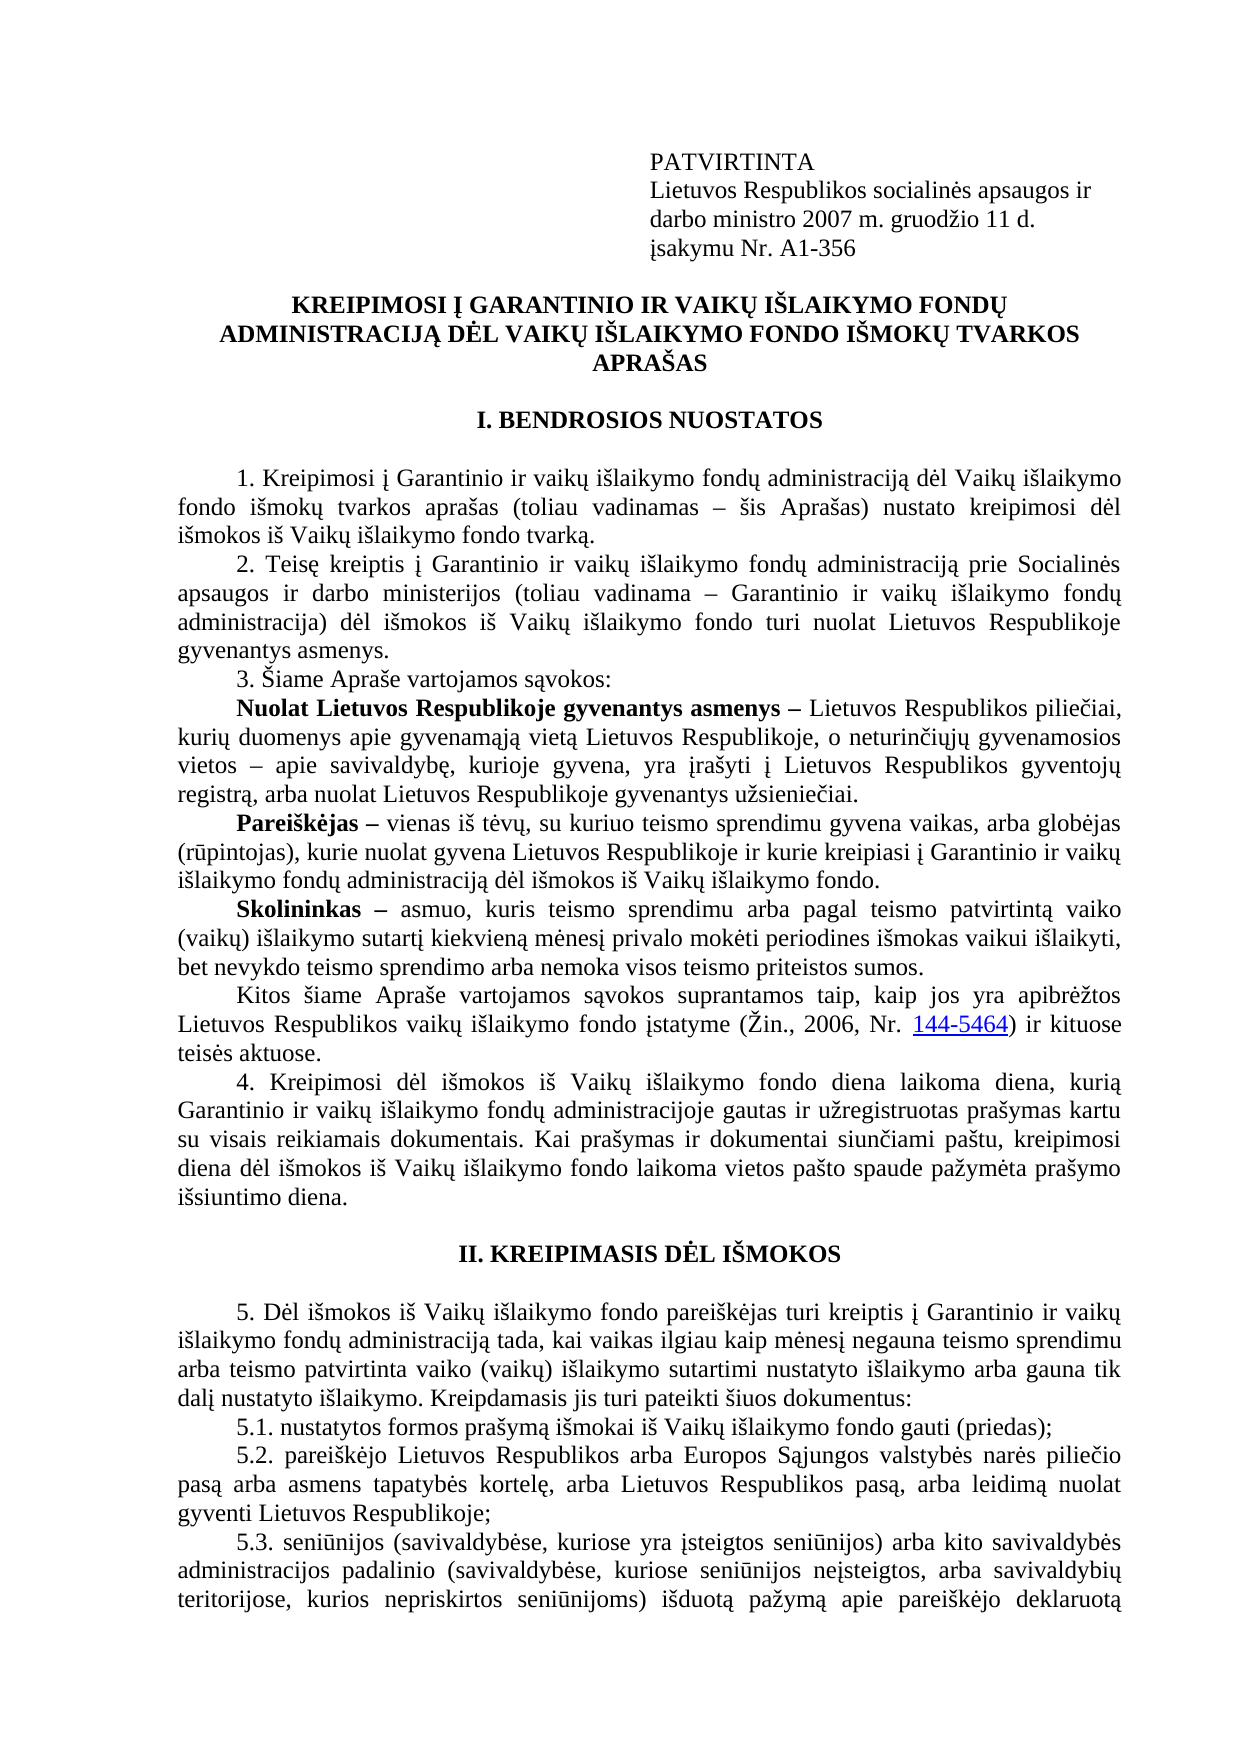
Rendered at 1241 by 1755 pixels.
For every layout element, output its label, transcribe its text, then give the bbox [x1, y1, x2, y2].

text 2. Teisę kreiptis į Garantinio ir vaikų išlaikymo fondų administraciją prie Socialinės apsaugos ir darbo ministerijos (toliau vadinama – Garantinio ir vaikų išlaikymo fondų administracija) dėl išmokos iš Vaikų išlaikymo fondo turi nuolat Lietuvos Respublikoje gyvenantys asmenys. [177, 549, 1122, 664]
text 5.2. pareiškėjo Lietuvos Respublikos arba Europos Sąjungos valstybės narės piliečio pasą arba asmens tapatybės kortelę, arba Lietuvos Respublikos pasą, arba leidimą nuolat gyventi Lietuvos Respublikoje; [177, 1441, 1122, 1527]
text darbo ministro 2007 m. gruodžio 11 d. [649, 204, 1122, 233]
text Skolininkas – asmuo, kuris teismo sprendimu arba pagal teismo patvirtintą vaiko (vaikų) išlaikymo sutartį kiekvieną mėnesį privalo mokėti periodines išmokas vaikui išlaikyti, bet nevykdo teismo sprendimo arba nemoka visos teismo priteistos sumos. [177, 894, 1122, 981]
text Lietuvos Respublikos socialinės apsaugos ir [649, 176, 1122, 204]
text Kitos šiame Apraše vartojamos sąvokos suprantamos taip, kaip jos yra apibrėžtos Lietuvos Respublikos vaikų išlaikymo fondo įstatyme (Žin., 2006, Nr. 144-5464) ir kituose teisės aktuose. [177, 981, 1122, 1067]
text 3. Šiame Apraše vartojamos sąvokos: [177, 664, 1122, 693]
text II. KREIPIMASIS DĖL IŠMOKOS [177, 1239, 1122, 1268]
text įsakymu Nr. A1-356 [649, 233, 1122, 262]
text Nuolat Lietuvos Respublikoje gyvenantys asmenys – Lietuvos Respublikos piliečiai, kurių duomenys apie gyvenamąją vietą Lietuvos Respublikoje, o neturinčiųjų gyvenamosios vietos – apie savivaldybę, kurioje gyvena, yra įrašyti į Lietuvos Respublikos gyventojų registrą, arba nuolat Lietuvos Respublikoje gyvenantys užsieniečiai. [177, 693, 1122, 808]
text 5. Dėl išmokos iš Vaikų išlaikymo fondo pareiškėjas turi kreiptis į Garantinio ir vaikų išlaikymo fondų administraciją tada, kai vaikas ilgiau kaip mėnesį negauna teismo sprendimu arba teismo patvirtinta vaiko (vaikų) išlaikymo sutartimi nustatyto išlaikymo arba gauna tik dalį nustatyto išlaikymo. Kreipdamasis jis turi pateikti šiuos dokumentus: [177, 1297, 1122, 1412]
text 1. Kreipimosi į Garantinio ir vaikų išlaikymo fondų administraciją dėl Vaikų išlaikymo fondo išmokų tvarkos aprašas (toliau vadinamas – šis Aprašas) nustato kreipimosi dėl išmokos iš Vaikų išlaikymo fondo tvarką. [177, 463, 1122, 549]
text Pareiškėjas – vienas iš tėvų, su kuriuo teismo sprendimu gyvena vaikas, arba globėjas (rūpintojas), kurie nuolat gyvena Lietuvos Respublikoje ir kurie kreipiasi į Garantinio ir vaikų išlaikymo fondų administraciją dėl išmokos iš Vaikų išlaikymo fondo. [177, 808, 1122, 894]
text KREIPIMOSI Į GARANTINIO IR VAIKŲ IŠLAIKYMO FONDŲ ADMINISTRACIJĄ DĖL VAIKŲ IŠLAIKYMO FONDO IŠMOKŲ TVARKOS APRAŠAS [177, 291, 1122, 377]
text PATVIRTINTA [649, 147, 1122, 176]
text 4. Kreipimosi dėl išmokos iš Vaikų išlaikymo fondo diena laikoma diena, kurią Garantinio ir vaikų išlaikymo fondų administracijoje gautas ir užregistruotas prašymas kartu su visais reikiamais dokumentais. Kai prašymas ir dokumentai siunčiami paštu, kreipimosi diena dėl išmokos iš Vaikų išlaikymo fondo laikoma vietos pašto spaude pažymėta prašymo išsiuntimo diena. [177, 1067, 1122, 1211]
text I. BENDROSIOS NUOSTATOS [177, 406, 1122, 434]
text 5.1. nustatytos formos prašymą išmokai iš Vaikų išlaikymo fondo gauti (priedas); [177, 1412, 1122, 1441]
text 5.3. seniūnijos (savivaldybėse, kuriose yra įsteigtos seniūnijos) arba kito savivaldybės administracijos padalinio (savivaldybėse, kuriose seniūnijos neįsteigtos, arba savivaldybių teritorijose, kurios nepriskirtos seniūnijoms) išduotą pažymą apie pareiškėjo deklaruotą [177, 1527, 1122, 1613]
